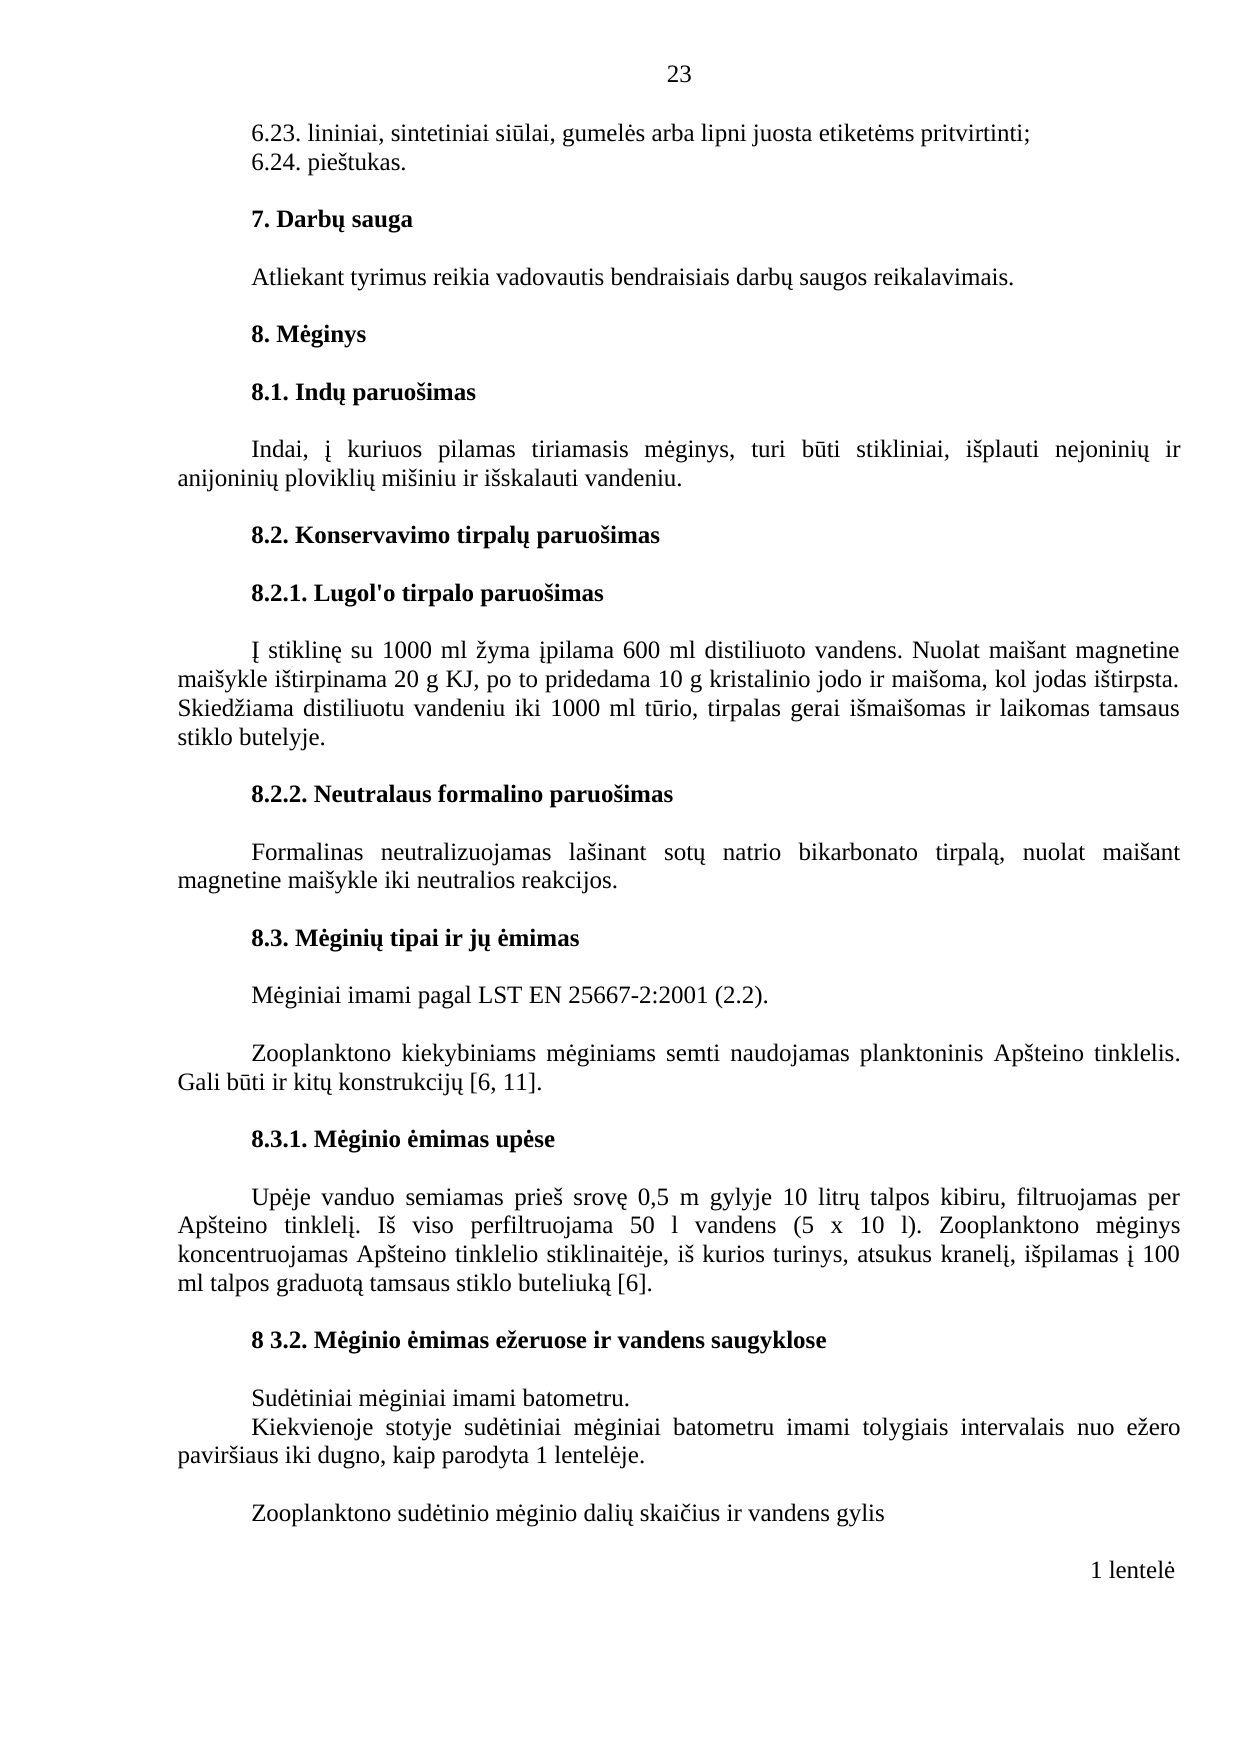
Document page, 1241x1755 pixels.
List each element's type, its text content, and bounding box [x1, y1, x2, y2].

text Mėginiai imami pagal LST EN 25667-2:2001 (2.2). [177, 981, 1181, 1009]
text 6.24. pieštukas. [177, 147, 1181, 176]
text 7. Darbų sauga [177, 204, 1181, 233]
text Kiekvienoje stotyje sudėtiniai mėginiai batometru imami tolygiais intervalais nuo ežero paviršiaus iki dugno, kaip parodyta 1 lentelėje. [177, 1412, 1181, 1469]
text Zooplanktono kiekybiniams mėginiams semti naudojamas planktoninis Apšteino tinklelis. Gali būti ir kitų konstrukcijų [6, 11]. [177, 1038, 1181, 1096]
text 8.3.1. Mėginio ėmimas upėse [177, 1124, 1181, 1153]
text Formalinas neutralizuojamas lašinant sotų natrio bikarbonato tirpalą, nuolat maišant magnetine maišykle iki neutralios reakcijos. [177, 837, 1181, 894]
text 8.2.1. Lugol'o tirpalo paruošimas [177, 578, 1181, 607]
text Į stiklinę su 1000 ml žyma įpilama 600 ml distiliuoto vandens. Nuolat maišant magnetine maišykle ištirpinama 20 g KJ, po to pridedama 10 g kristalinio jodo ir maišoma, kol jodas ištirpsta. Skiedžiama distiliuotu vandeniu iki 1000 ml tūrio, tirpalas gerai išmaišomas ir laikomas tamsaus stiklo butelyje. [177, 636, 1181, 751]
text 8. Mėginys [177, 319, 1181, 348]
text 8.2. Konservavimo tirpalų paruošimas [177, 521, 1181, 549]
text 6.23. lininiai, sintetiniai siūlai, gumelės arba lipni juosta etiketėms pritvirtinti; [177, 118, 1181, 147]
text Upėje vanduo semiamas prieš srovę 0,5 m gylyje 10 litrų talpos kibiru, filtruojamas per Apšteino tinklelį. Iš viso perfiltruojama 50 l vandens (5 x 10 l). Zooplanktono mėginys koncentruojamas Apšteino tinklelio stiklinaitėje, iš kurios turinys, atsukus kranelį, išpilamas į 100 ml talpos graduotą tamsaus stiklo buteliuką [6]. [177, 1182, 1181, 1297]
text Zooplanktono sudėtinio mėginio dalių skaičius ir vandens gylis [177, 1498, 1181, 1527]
text 8.3. Mėginių tipai ir jų ėmimas [177, 923, 1181, 952]
text 8 3.2. Mėginio ėmimas ežeruose ir vandens saugyklose [177, 1326, 1181, 1354]
text 8.1. Indų paruošimas [177, 377, 1181, 406]
text 8.2.2. Neutralaus formalino paruošimas [177, 779, 1181, 808]
text Indai, į kuriuos pilamas tiriamasis mėginys, turi būti stikliniai, išplauti nejoninių ir anijoninių ploviklių mišiniu ir išskalauti vandeniu. [177, 434, 1181, 492]
text 1 lentelė [177, 1556, 1181, 1584]
text Atliekant tyrimus reikia vadovautis bendraisiais darbų saugos reikalavimais. [177, 262, 1181, 291]
text Sudėtiniai mėginiai imami batometru. [177, 1383, 1181, 1412]
